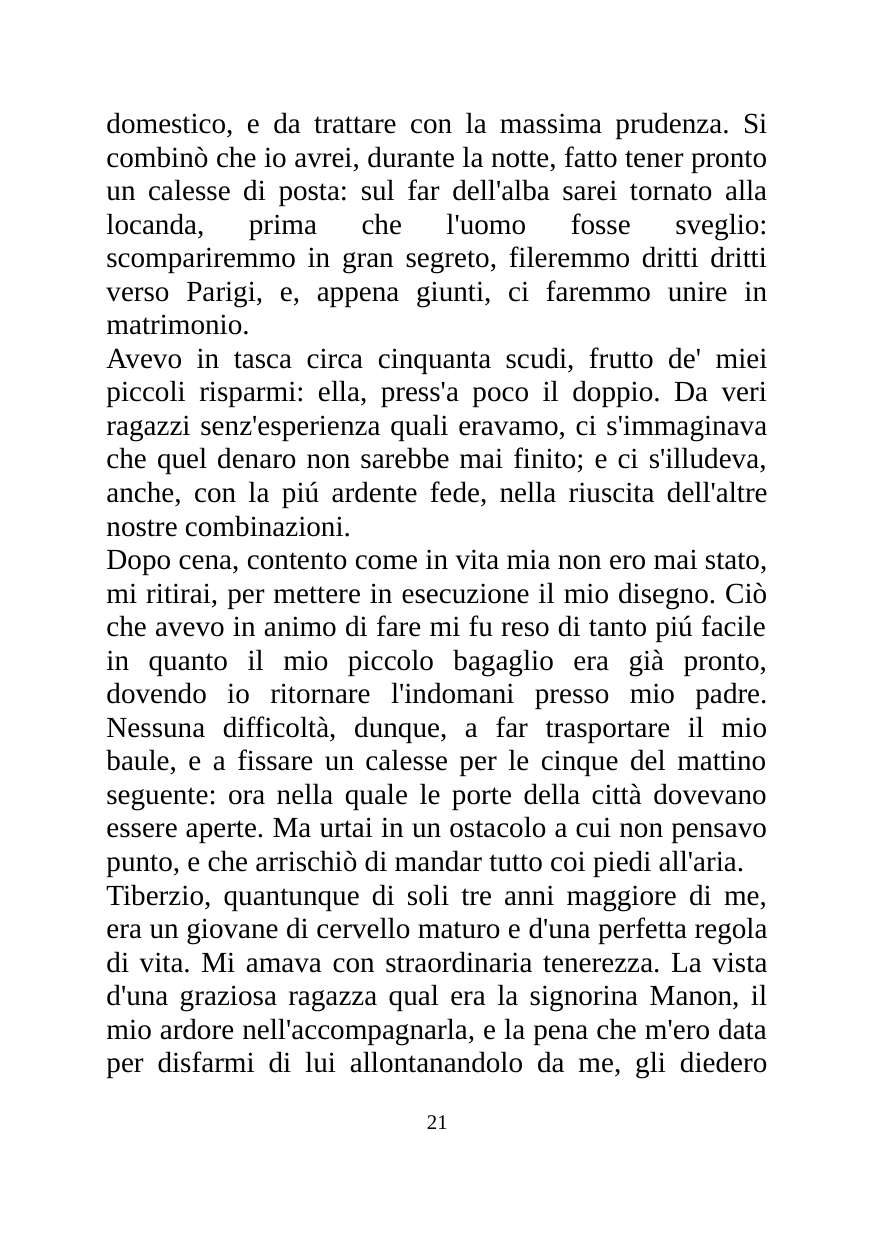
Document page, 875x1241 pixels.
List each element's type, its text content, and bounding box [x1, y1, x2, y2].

text Avevo in tasca circa cinquanta scudi, frutto de' miei piccoli risparmi: ella, press'a poco il doppio. Da veri ragazzi senz'esperienza quali eravamo, ci s'immaginava che quel denaro non sarebbe mai finito; e ci s'illudeva, anche, con la piú ardente fede, nella riuscita dell'altre nostre combinazioni. [106, 341, 768, 542]
text domestico, e da trattare con la massima prudenza. Si combinò che io avrei, durante la notte, fatto tener pronto un calesse di posta: sul far dell'alba sarei tornato alla locanda, prima che l'uomo fosse sveglio: scompariremmo in gran segreto, fileremmo dritti dritti verso Parigi, e, appena giunti, ci faremmo unire in matrimonio. [106, 106, 768, 341]
text Tiberzio, quantunque di soli tre anni maggiore di me, era un giovane di cervello maturo e d'una perfetta regola di vita. Mi amava con straordinaria tenerezza. La vista d'una graziosa ragazza qual era la signorina Manon, il mio ardore nell'accompagnarla, e la pena che m'ero data per disfarmi di lui allontanandolo da me, gli diedero [106, 878, 768, 1079]
text Dopo cena, contento come in vita mia non ero mai stato, mi ritirai, per mettere in esecuzione il mio disegno. Ciò che avevo in animo di fare mi fu reso di tanto piú facile in quanto il mio piccolo bagaglio era già pronto, dovendo io ritornare l'indomani presso mio padre. Nessuna difficoltà, dunque, a far trasportare il mio baule, e a fissare un calesse per le cinque del mattino seguente: ora nella quale le porte della città dovevano essere aperte. Ma urtai in un ostacolo a cui non pensavo punto, e che arrischiò di mandar tutto coi piedi all'aria. [106, 542, 768, 878]
